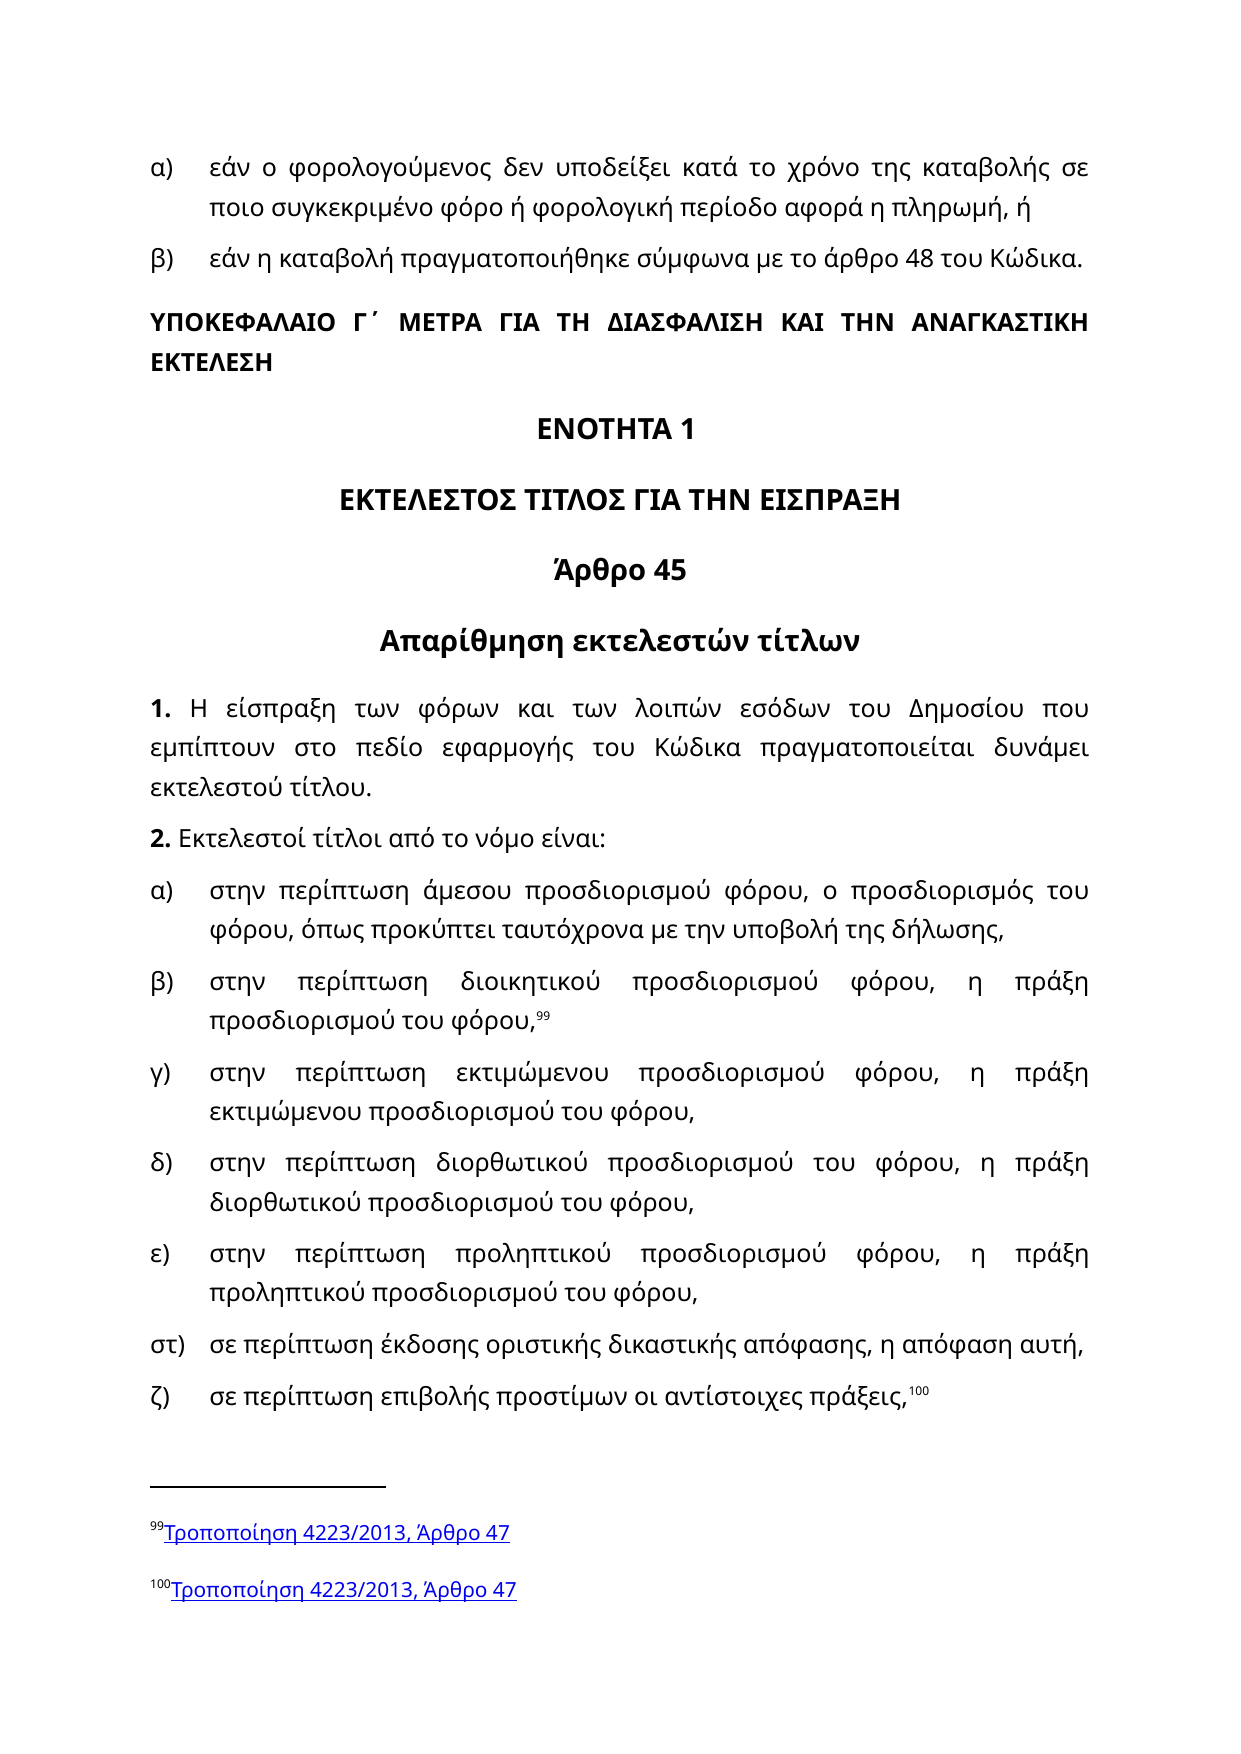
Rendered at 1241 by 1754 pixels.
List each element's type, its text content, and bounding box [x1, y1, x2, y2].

list στ) σε περίπτωση έκδοσης οριστικής δικαστικής απόφασης, η απόφαση αυτή, [150, 1327, 1090, 1361]
subtitle Απαρίθμηση εκτελεστών τίτλων [150, 620, 1090, 660]
list δ) στην περίπτωση διορθωτικού προσδιορισμού του φόρου, η πράξη διορθωτικού προσδιορισμού του φόρου, [150, 1145, 1090, 1218]
text 1. Η είσπραξη των φόρων και των λοιπών εσόδων του Δημοσίου που εμπίπτουν στο πεδίο εφαρμογής του Κώδικα πραγματοποιείται δυνάμει εκτελεστού τίτλου. [150, 691, 1090, 803]
list ζ) σε περίπτωση επιβολής προστίμων οι αντίστοιχες πράξεις, [150, 1378, 1090, 1412]
text ΥΠΟΚΕΦΑΛΑΙΟ Γ΄ ΜΕΤΡΑ ΓΙΑ ΤΗ ΔΙΑΣΦΑΛΙΣΗ ΚΑΙ ΤΗΝ ΑΝΑΓΚΑΣΤΙΚΗ ΕΚΤΕΛΕΣΗ [150, 305, 1090, 378]
subtitle ΕΝΟΤΗΤΑ 1 [150, 408, 1090, 448]
list β) εάν η καταβολή πραγματοποιήθηκε σύμφωνα με το άρθρο 48 του Κώδικα. [150, 241, 1090, 275]
list α) στην περίπτωση άμεσου προσδιορισμού φόρου, ο προσδιορισμός του φόρου, όπως προκύπτει ταυτόχρονα με την υποβολή της δήλωσης, [150, 872, 1090, 946]
subtitle ΕΚΤΕΛΕΣΤΟΣ ΤΙΤΛΟΣ ΓΙΑ ΤΗΝ ΕΙΣΠΡΑΞΗ [150, 479, 1090, 519]
text Τροποποίηση 4223/2013, Άρθρο 47 [150, 1576, 1090, 1604]
list γ) στην περίπτωση εκτιμώμενου προσδιορισμού φόρου, η πράξη εκτιμώμενου προσδιορισμού του φόρου, [150, 1054, 1090, 1127]
list β) στην περίπτωση διοικητικού προσδιορισμού φόρου, η πράξη προσδιορισμού του φόρου, [150, 963, 1090, 1037]
text Τροποποίηση 4223/2013, Άρθρο 47 [150, 1518, 1090, 1546]
list ε) στην περίπτωση προληπτικού προσδιορισμού φόρου, η πράξη προληπτικού προσδιορισμού του φόρου, [150, 1236, 1090, 1309]
subtitle Άρθρο 45 [150, 549, 1090, 589]
text 2. Εκτελεστοί τίτλοι από το νόμο είναι: [150, 821, 1090, 855]
list α) εάν ο φορολογούμενος δεν υποδείξει κατά το χρόνο της καταβολής σε ποιο συγκεκριμένο φόρο ή φορολογική περίοδο αφορά η πληρωμή, ή [150, 150, 1090, 223]
